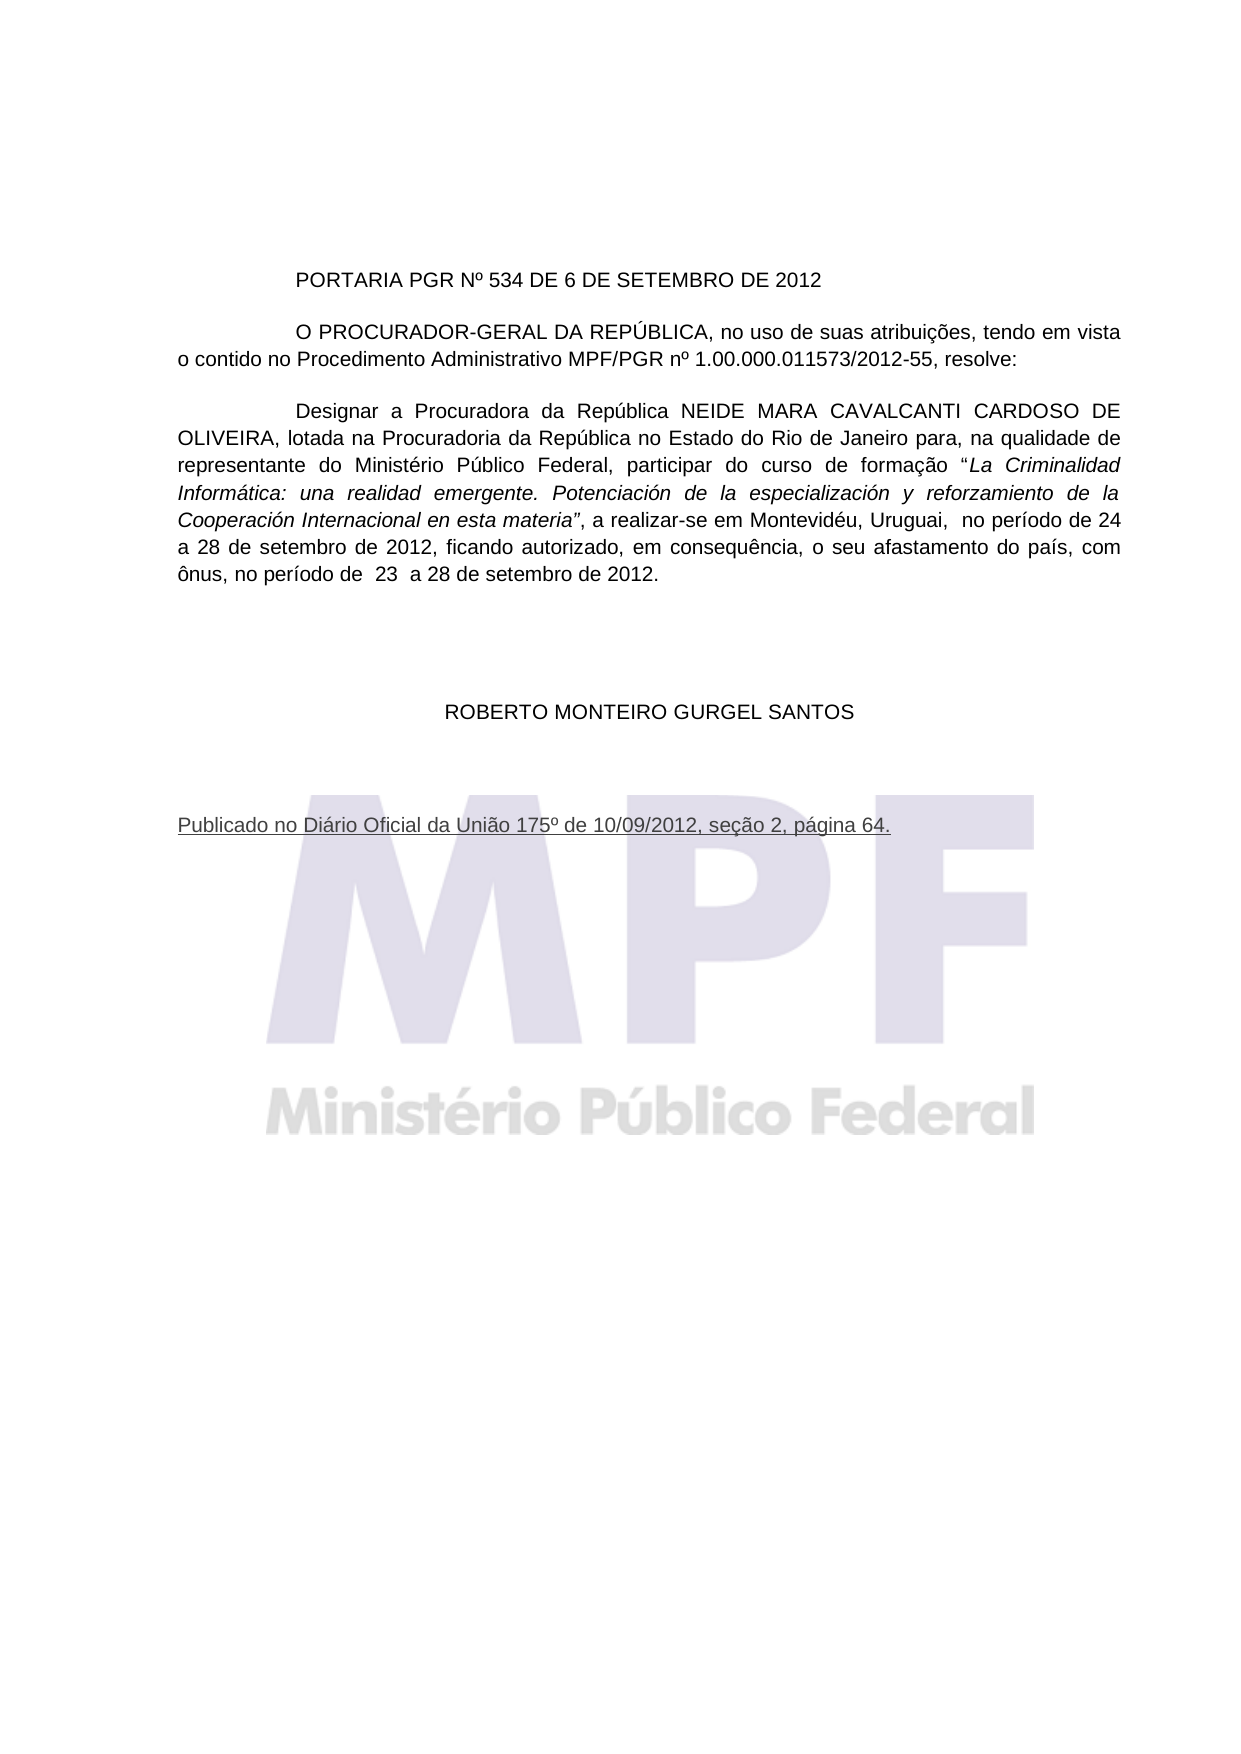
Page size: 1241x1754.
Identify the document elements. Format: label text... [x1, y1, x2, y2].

picture [266, 837, 1034, 1136]
picture [266, 795, 1034, 813]
text Publicado no Diário Oficial da União 175º de 10/09/2012, seção 2, página 64. [177, 813, 1122, 837]
text PORTARIA PGR Nº 534 DE 6 DE SETEMBRO DE 2012 [177, 266, 1122, 293]
text ROBERTO MONTEIRO GURGEL SANTOS [177, 700, 1122, 724]
text Designar a Procuradora da República NEIDE MARA CAVALCANTI CARDOSO DE OLIVEIRA, lotada na Procuradoria da República no Estado do Rio de Janeiro para, na qualidade de representante do Ministério Público Federal, participar do curso de formação “La Criminalidad Informática: una realidad emergente. Potenciación de la especialización y reforzamiento de la Cooperación Internacional en esta materia”, a realizar-se em Montevidéu, Uruguai, no período de 24 a 28 de setembro de 2012, ficando autorizado, em consequência, o seu afastamento do país, com ônus, no período de 23 a 28 de setembro de 2012. [177, 397, 1122, 587]
text O PROCURADOR-GERAL DA REPÚBLICA, no uso de suas atribuições, tendo em vista o contido no Procedimento Administrativo MPF/PGR nº 1.00.000.011573/2012-55, resolve: [177, 318, 1122, 372]
